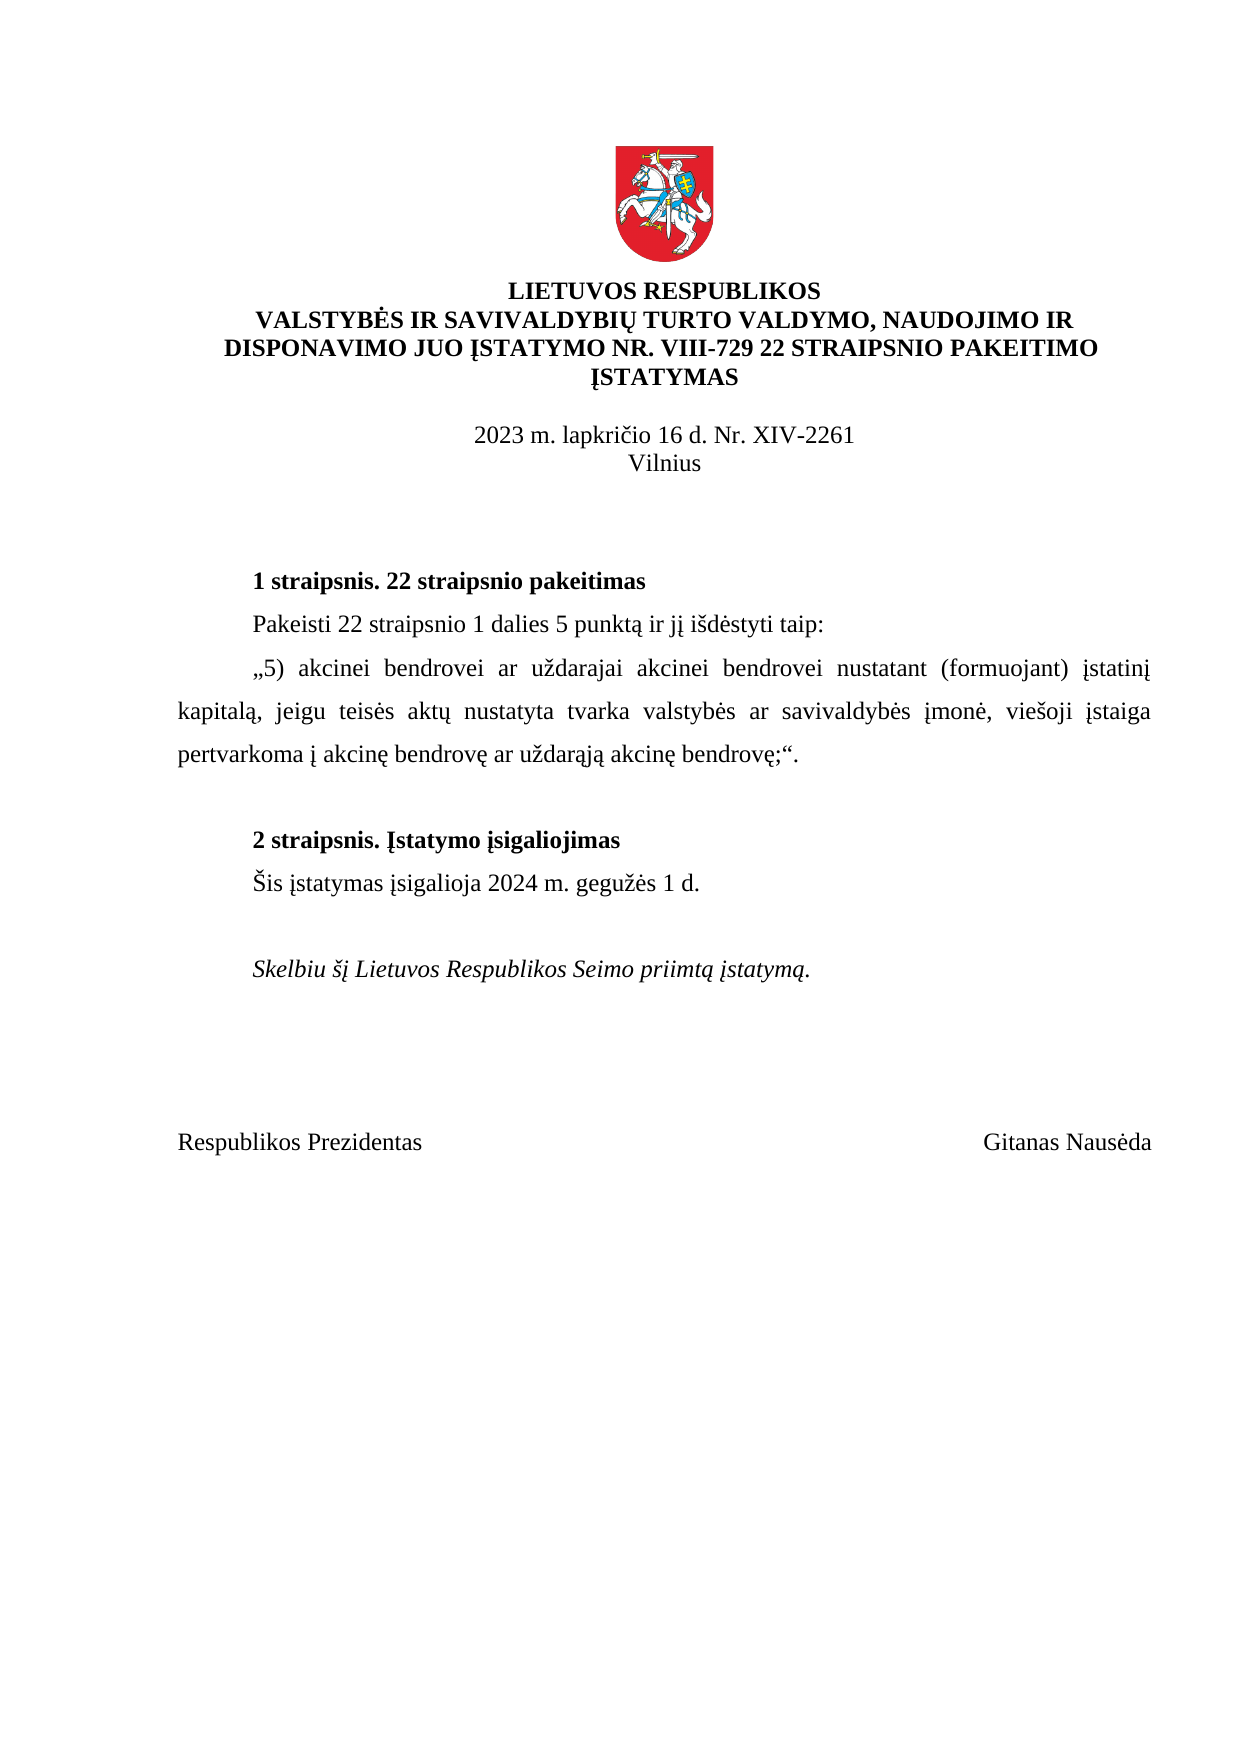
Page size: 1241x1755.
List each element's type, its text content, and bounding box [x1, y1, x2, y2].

text LIETUVOS RESPUBLIKOS [177, 276, 1152, 305]
text ĮSTATYMAS [177, 362, 1152, 391]
text Respublikos Prezidentas Gitanas Nausėda [177, 1127, 1152, 1156]
text 2023 m. lapkričio 16 d. Nr. XIV-2261 [177, 420, 1152, 448]
text Šis įstatymas įsigalioja 2024 m. gegužės 1 d. [177, 868, 1152, 897]
text VALSTYBĖS IR SAVIVALDYBIŲ TURTO VALDYMO, NAUDOJIMO IR DISPONAVIMO JUO ĮSTATYMO NR. VIII-729 22 STRAIPSNIO PAKEITIMO [177, 305, 1152, 362]
text Skelbiu šį Lietuvos Respublikos Seimo priimtą įstatymą. [177, 954, 1152, 983]
text 2 straipsnis. Įstatymo įsigaliojimas [177, 825, 1152, 854]
text „5) akcinei bendrovei ar uždarajai akcinei bendrovei nustatant (formuojant) įstatinį kapitalą, jeigu teisės aktų nustatyta tvarka valstybės ar savivaldybės įmonė, viešoji įstaiga pertvarkoma į akcinę bendrovę ar uždarąją akcinę bendrovę;“. [177, 653, 1152, 768]
text Pakeisti 22 straipsnio 1 dalies 5 punktą ir jį išdėstyti taip: [177, 609, 1152, 638]
text Vilnius [177, 448, 1152, 477]
text 1 straipsnis. 22 straipsnio pakeitimas [177, 566, 1152, 595]
